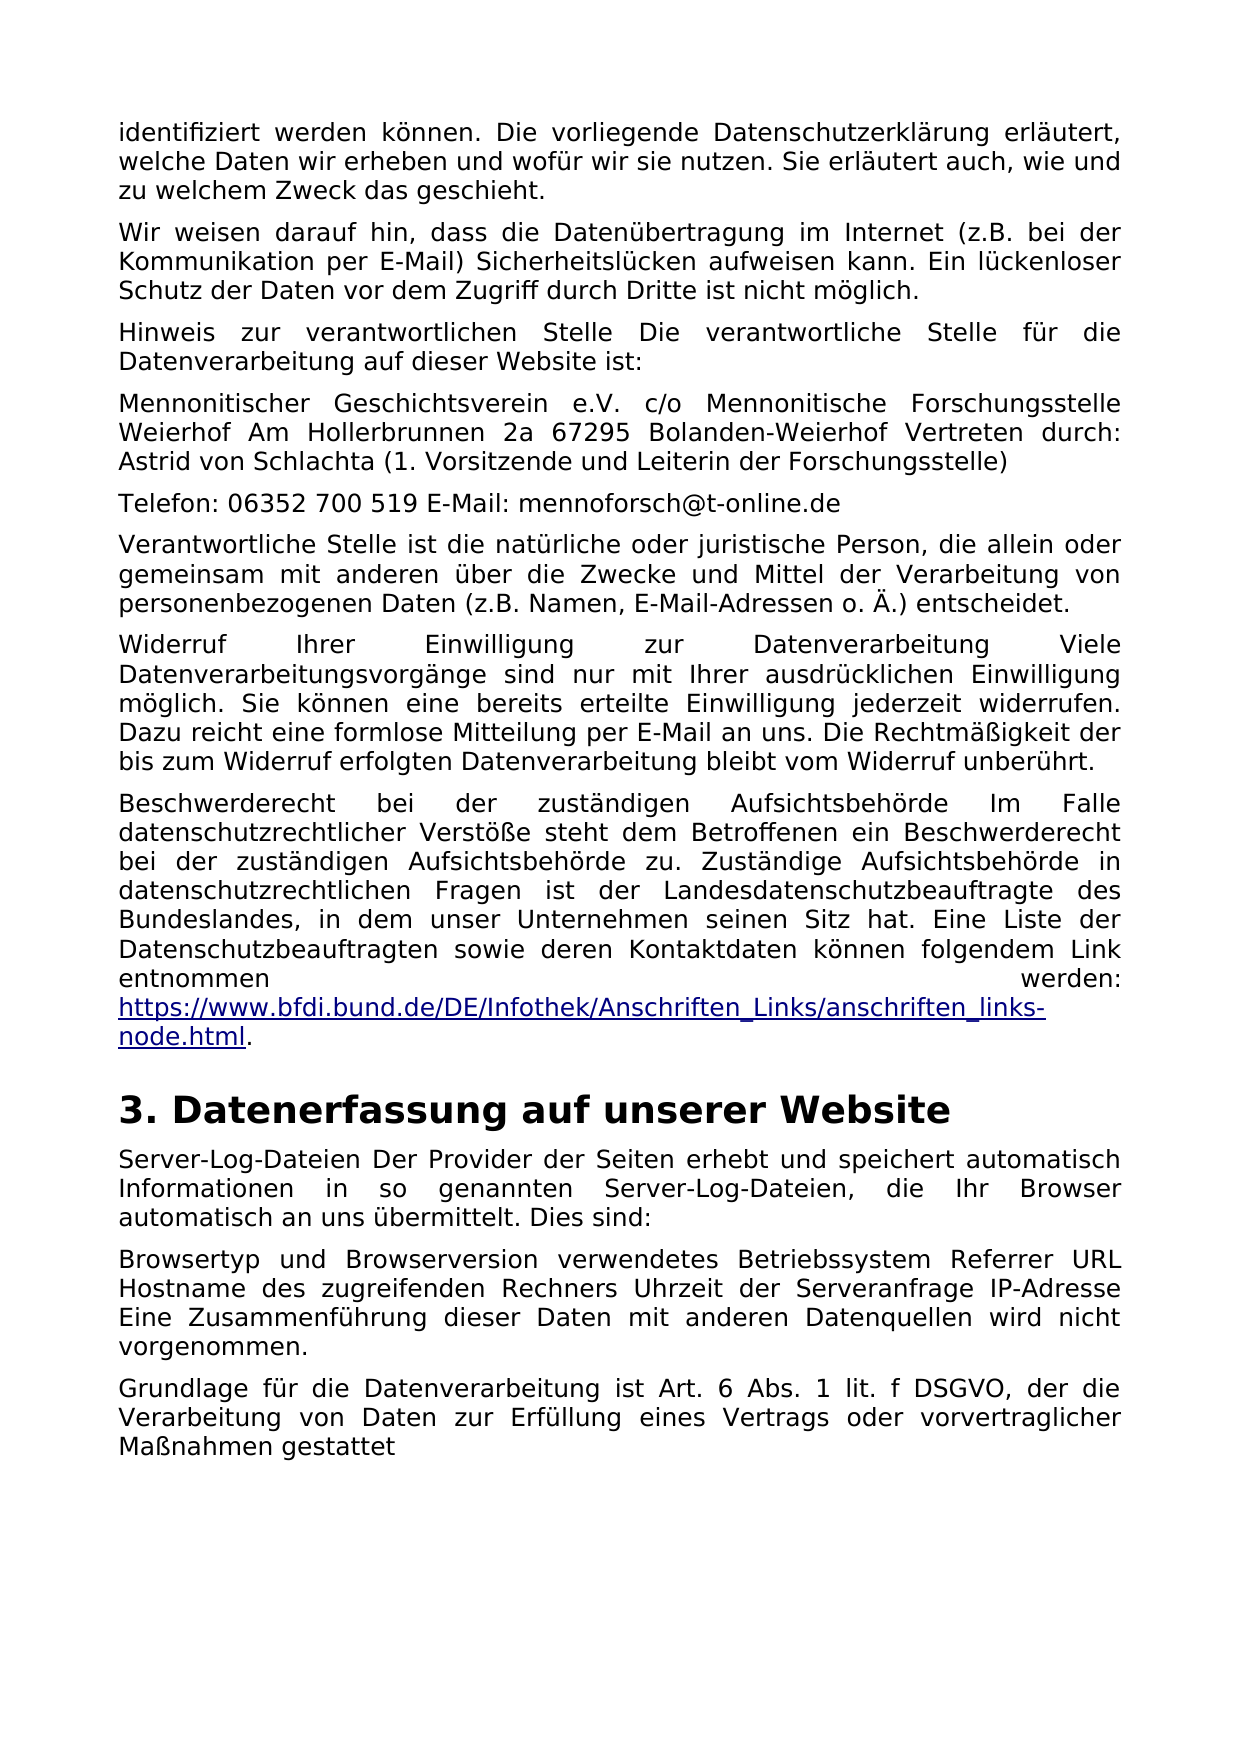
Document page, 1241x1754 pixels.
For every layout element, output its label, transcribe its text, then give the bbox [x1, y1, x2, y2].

text Wir weisen darauf hin, dass die Datenübertragung im Internet (z.B. bei der Kommunikation per E-Mail) Sicherheitslücken aufweisen kann. Ein lückenloser Schutz der Daten vor dem Zugriff durch Dritte ist nicht möglich. [118, 218, 1122, 306]
text Mennonitischer Geschichtsverein e.V. c/o Mennonitische Forschungsstelle Weierhof Am Hollerbrunnen 2a 67295 Bolanden-Weierhof Vertreten durch: Astrid von Schlachta (1. Vorsitzende und Leiterin der Forschungsstelle) [118, 389, 1122, 476]
text Verantwortliche Stelle ist die natürliche oder juristische Person, die allein oder gemeinsam mit anderen über die Zwecke und Mittel der Verarbeitung von personenbezogenen Daten (z.B. Namen, E-Mail-Adressen o. Ä.) entscheidet. [118, 531, 1122, 618]
text Grundlage für die Datenverarbeitung ist Art. 6 Abs. 1 lit. f DSGVO, der die Verarbeitung von Daten zur Erfüllung eines Vertrags oder vorvertraglicher Maßnahmen gestattet [118, 1374, 1122, 1462]
text Beschwerderecht bei der zuständigen Aufsichtsbehörde Im Falle datenschutzrechtlicher Verstöße steht dem Betroffenen ein Beschwerderecht bei der zuständigen Aufsichtsbehörde zu. Zuständige Aufsichtsbehörde in datenschutzrechtlichen Fragen ist der Landesdatenschutzbeauftragte des Bundeslandes, in dem unser Unternehmen seinen Sitz hat. Eine Liste der Datenschutzbeauftragten sowie deren Kontaktdaten können folgendem Link entnommen werden: https://www.bfdi.bund.de/DE/Infothek/Anschriften_Links/anschriften_links-node.html. [118, 789, 1122, 1051]
text Browsertyp und Browserversion verwendetes Betriebssystem Referrer URL Hostname des zugreifenden Rechners Uhrzeit der Serveranfrage IP-Adresse Eine Zusammenführung dieser Daten mit anderen Datenquellen wird nicht vorgenommen. [118, 1245, 1122, 1362]
text Hinweis zur verantwortlichen Stelle Die verantwortliche Stelle für die Datenverarbeitung auf dieser Website ist: [118, 318, 1122, 376]
subtitle 3. Datenerfassung auf unserer Website [118, 1089, 1122, 1133]
text Telefon: 06352 700 519 E-Mail: mennoforsch@t-online.de [118, 489, 1122, 518]
text Server-Log-Dateien Der Provider der Seiten erhebt und speichert automatisch Informationen in so genannten Server-Log-Dateien, die Ihr Browser automatisch an uns übermittelt. Dies sind: [118, 1145, 1122, 1233]
text Widerruf Ihrer Einwilligung zur Datenverarbeitung Viele Datenverarbeitungsvorgänge sind nur mit Ihrer ausdrücklichen Einwilligung möglich. Sie können eine bereits erteilte Einwilligung jederzeit widerrufen. Dazu reicht eine formlose Mitteilung per E-Mail an uns. Die Rechtmäßigkeit der bis zum Widerruf erfolgten Datenverarbeitung bleibt vom Widerruf unberührt. [118, 631, 1122, 776]
text identifiziert werden können. Die vorliegende Datenschutzerklärung erläutert, welche Daten wir erheben und wofür wir sie nutzen. Sie erläutert auch, wie und zu welchem Zweck das geschieht. [118, 118, 1122, 206]
